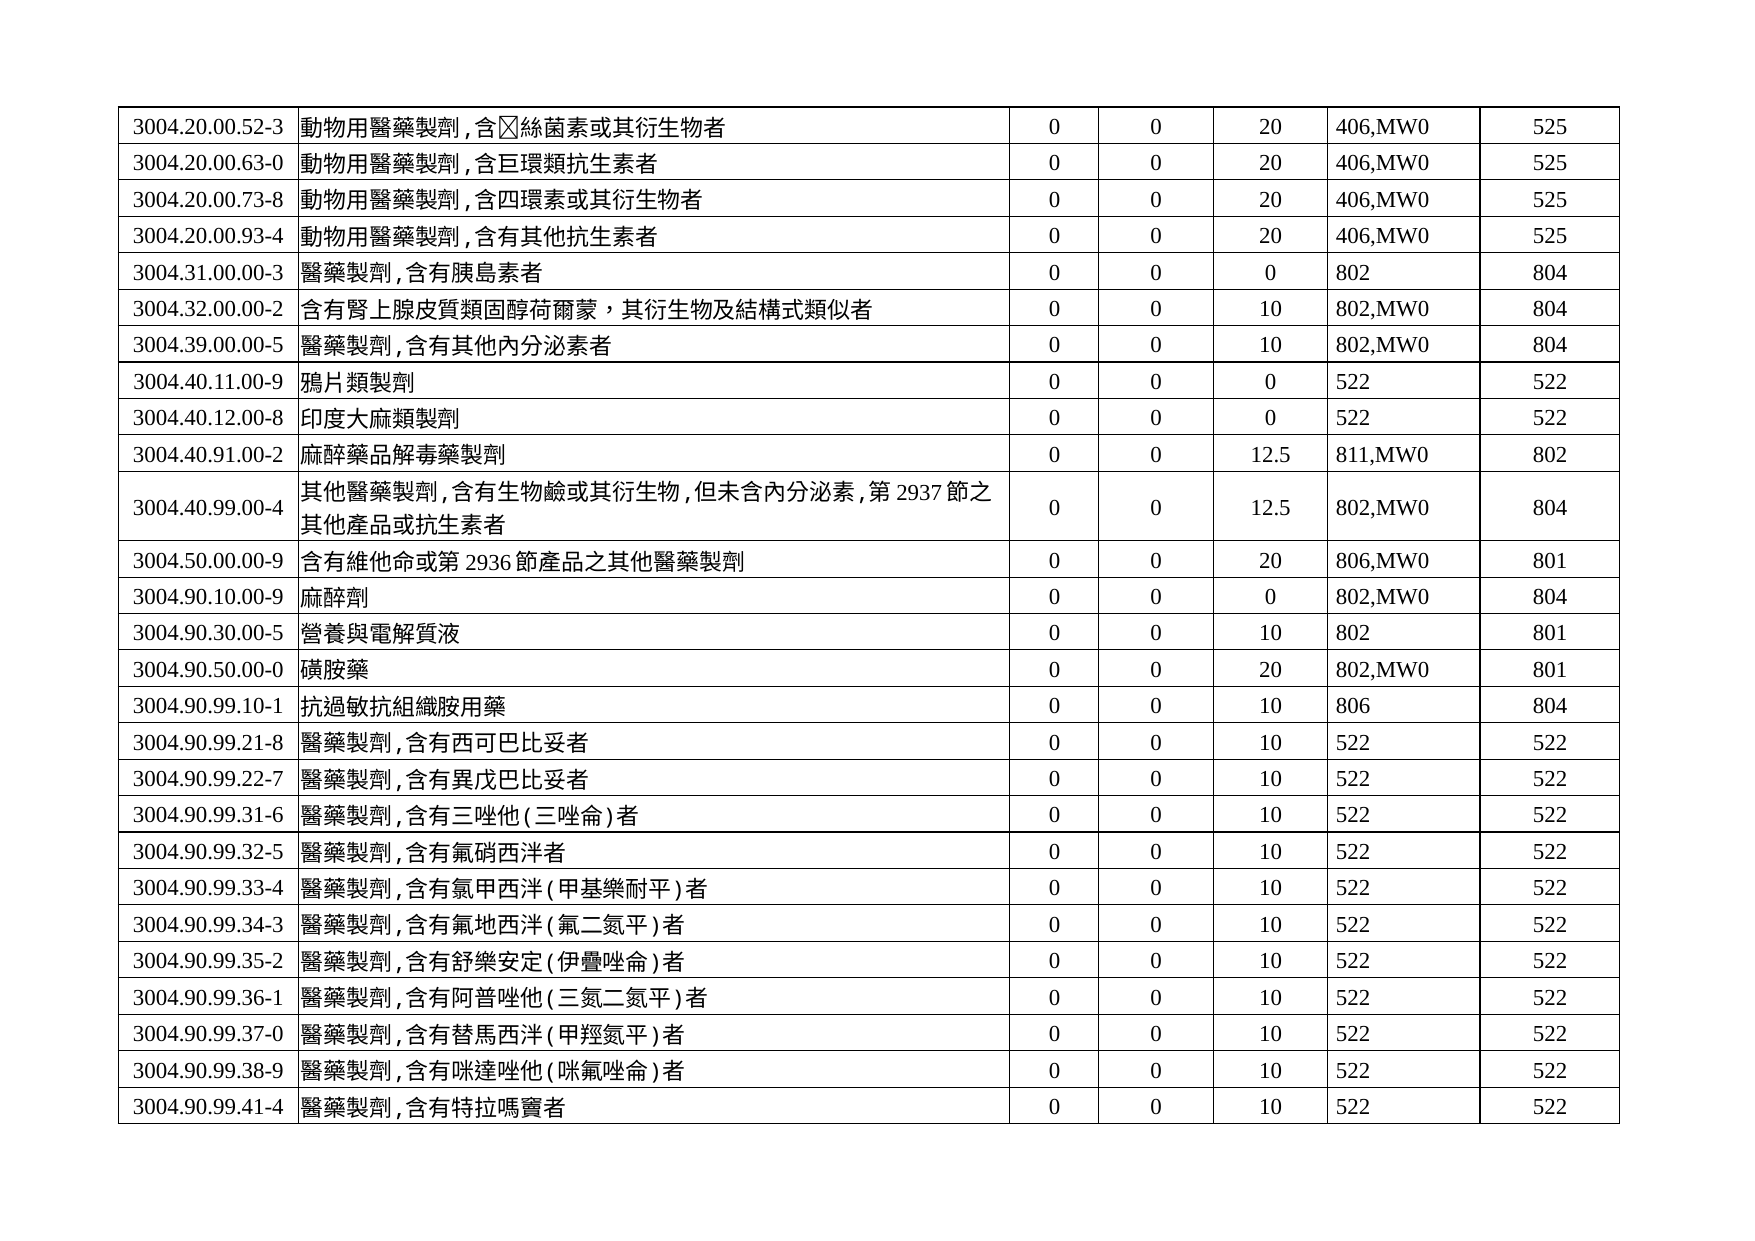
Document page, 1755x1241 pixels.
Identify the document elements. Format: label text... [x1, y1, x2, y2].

table_cell 10 [1214, 1015, 1327, 1050]
table_cell 0 [1099, 578, 1213, 613]
table_cell 10 [1214, 869, 1327, 904]
table_cell 20 [1214, 144, 1327, 179]
table_cell 522 [1481, 1088, 1619, 1123]
table_cell 0 [1010, 650, 1098, 686]
table_cell 0 [1099, 1088, 1213, 1123]
table_cell 522 [1328, 760, 1479, 795]
table_cell 20 [1214, 108, 1327, 143]
table_cell 804 [1481, 578, 1619, 613]
table_cell 10 [1214, 326, 1327, 361]
table_cell 406,MW0 [1328, 144, 1479, 179]
table_cell 522 [1328, 833, 1479, 868]
table_cell 522 [1328, 1088, 1479, 1123]
table_cell 醫藥製劑,含有三唑他(三唑侖)者 [299, 796, 1009, 831]
table_cell 麻醉劑 [299, 578, 1009, 613]
table_cell 3004.90.99.32-5 [119, 833, 298, 868]
table_cell 動物用醫藥製劑,含四環素或其衍生物者 [299, 180, 1009, 216]
table_cell 0 [1010, 1051, 1098, 1087]
table_cell 0 [1010, 614, 1098, 649]
table_cell 0 [1099, 687, 1213, 722]
table_cell 10 [1214, 796, 1327, 831]
table_cell 0 [1099, 399, 1213, 434]
table_cell 804 [1481, 253, 1619, 289]
table_cell 802,MW0 [1328, 472, 1479, 540]
table_cell 522 [1328, 1051, 1479, 1087]
table_cell 0 [1010, 796, 1098, 831]
table_cell 522 [1481, 869, 1619, 904]
table_cell 10 [1214, 290, 1327, 325]
table_cell 0 [1010, 399, 1098, 434]
table_cell 0 [1010, 760, 1098, 795]
table_cell 10 [1214, 687, 1327, 722]
table_cell 10 [1214, 942, 1327, 977]
table_cell 0 [1099, 253, 1213, 289]
table_cell 醫藥製劑,含有阿普唑他(三氮二氮平)者 [299, 978, 1009, 1014]
table_cell 營養與電解質液 [299, 614, 1009, 649]
table_cell 醫藥製劑,含有特拉嗎竇者 [299, 1088, 1009, 1123]
table_cell 525 [1481, 108, 1619, 143]
table_cell 0 [1010, 978, 1098, 1014]
table_cell 20 [1214, 650, 1327, 686]
table_cell 0 [1099, 435, 1213, 471]
table_cell 動物用醫藥製劑,含有其他抗生素者 [299, 217, 1009, 252]
table_cell 醫藥製劑,含有氟地西泮(氟二氮平)者 [299, 905, 1009, 941]
table_cell 0 [1099, 833, 1213, 868]
table_cell 0 [1010, 869, 1098, 904]
table_cell 印度大麻類製劑 [299, 399, 1009, 434]
table_cell 3004.90.99.21-8 [119, 723, 298, 758]
table_cell 動物用醫藥製劑,含巨環類抗生素者 [299, 144, 1009, 179]
table_cell 鴉片類製劑 [299, 363, 1009, 398]
table_cell 3004.90.99.33-4 [119, 869, 298, 904]
table_cell 522 [1481, 796, 1619, 831]
table_cell 3004.90.99.36-1 [119, 978, 298, 1014]
table_cell 20 [1214, 180, 1327, 216]
table_cell 0 [1010, 253, 1098, 289]
table_cell 10 [1214, 723, 1327, 758]
table_cell 3004.90.99.34-3 [119, 905, 298, 941]
table_cell 0 [1010, 723, 1098, 758]
table_cell 含有腎上腺皮質類固醇荷爾蒙，其衍生物及結構式類似者 [299, 290, 1009, 325]
table_cell 522 [1481, 942, 1619, 977]
table_cell 802,MW0 [1328, 290, 1479, 325]
table_cell 10 [1214, 1088, 1327, 1123]
table_cell 804 [1481, 687, 1619, 722]
table_cell 10 [1214, 978, 1327, 1014]
table_cell 0 [1010, 1088, 1098, 1123]
table_cell 522 [1328, 363, 1479, 398]
table_cell 0 [1010, 290, 1098, 325]
table_cell 3004.90.10.00-9 [119, 578, 298, 613]
table_cell 802,MW0 [1328, 326, 1479, 361]
table_cell 醫藥製劑,含有咪達唑他(咪氟唑侖)者 [299, 1051, 1009, 1087]
table_cell 804 [1481, 290, 1619, 325]
table_cell 10 [1214, 1051, 1327, 1087]
table_cell 10 [1214, 833, 1327, 868]
table_cell 10 [1214, 760, 1327, 795]
table_cell 0 [1010, 180, 1098, 216]
table_cell 0 [1099, 614, 1213, 649]
table_cell 522 [1481, 1015, 1619, 1050]
table_cell 0 [1099, 1051, 1213, 1087]
table_cell 522 [1481, 760, 1619, 795]
table_cell 522 [1481, 363, 1619, 398]
table_cell 12.5 [1214, 435, 1327, 471]
table_cell 麻醉藥品解毒藥製劑 [299, 435, 1009, 471]
table_cell 其他醫藥製劑,含有生物鹼或其衍生物,但未含內分泌素,第2937節之其他產品或抗生素者 [299, 472, 1009, 540]
table_cell 3004.39.00.00-5 [119, 326, 298, 361]
table_cell 3004.90.99.37-0 [119, 1015, 298, 1050]
table_cell 0 [1010, 472, 1098, 540]
table_cell 522 [1481, 833, 1619, 868]
table_cell 522 [1481, 978, 1619, 1014]
table_cell 522 [1328, 942, 1479, 977]
table_cell 3004.40.11.00-9 [119, 363, 298, 398]
table_cell 3004.20.00.93-4 [119, 217, 298, 252]
table_cell 406,MW0 [1328, 180, 1479, 216]
table_cell 3004.31.00.00-3 [119, 253, 298, 289]
table_cell 0 [1010, 144, 1098, 179]
table_cell 806,MW0 [1328, 541, 1479, 577]
table_cell 802 [1481, 435, 1619, 471]
table_cell 802,MW0 [1328, 650, 1479, 686]
table_cell 406,MW0 [1328, 108, 1479, 143]
table_cell 0 [1214, 363, 1327, 398]
table_cell 3004.90.99.38-9 [119, 1051, 298, 1087]
table_cell 0 [1099, 942, 1213, 977]
table_cell 含有維他命或第2936節產品之其他醫藥製劑 [299, 541, 1009, 577]
table_cell 0 [1010, 905, 1098, 941]
table_cell 0 [1099, 1015, 1213, 1050]
table_cell 0 [1010, 1015, 1098, 1050]
table_cell 0 [1010, 217, 1098, 252]
table_cell 0 [1099, 796, 1213, 831]
table_cell 醫藥製劑,含有其他內分泌素者 [299, 326, 1009, 361]
table_cell 0 [1099, 869, 1213, 904]
table_cell 0 [1010, 942, 1098, 977]
table_cell 804 [1481, 326, 1619, 361]
table_cell 0 [1099, 290, 1213, 325]
table_cell 0 [1010, 326, 1098, 361]
table_cell 0 [1099, 978, 1213, 1014]
table_cell 動物用醫藥製劑,含絲菌素或其衍生物者 [299, 108, 1009, 143]
table_cell 3004.90.99.41-4 [119, 1088, 298, 1123]
table_cell 0 [1099, 144, 1213, 179]
table_cell 抗過敏抗組織胺用藥 [299, 687, 1009, 722]
table_cell 3004.50.00.00-9 [119, 541, 298, 577]
table_cell 醫藥製劑,含有氟硝西泮者 [299, 833, 1009, 868]
table_cell 802,MW0 [1328, 578, 1479, 613]
table_cell 0 [1099, 363, 1213, 398]
table_cell 醫藥製劑,含有替馬西泮(甲羥氮平)者 [299, 1015, 1009, 1050]
table_cell 0 [1214, 578, 1327, 613]
table_cell 3004.20.00.63-0 [119, 144, 298, 179]
table_cell 0 [1010, 833, 1098, 868]
table_cell 20 [1214, 217, 1327, 252]
table_cell 醫藥製劑,含有西可巴比妥者 [299, 723, 1009, 758]
table_cell 522 [1481, 1051, 1619, 1087]
table_cell 801 [1481, 650, 1619, 686]
table_cell 20 [1214, 541, 1327, 577]
table_cell 0 [1099, 541, 1213, 577]
table_cell 醫藥製劑,含有舒樂安定(伊疊唑侖)者 [299, 942, 1009, 977]
table_cell 802 [1328, 614, 1479, 649]
table_cell 522 [1481, 723, 1619, 758]
table_cell 0 [1010, 363, 1098, 398]
table_cell 3004.90.50.00-0 [119, 650, 298, 686]
table_cell 525 [1481, 144, 1619, 179]
table_cell 522 [1328, 796, 1479, 831]
table_cell 522 [1328, 905, 1479, 941]
table_cell 0 [1099, 326, 1213, 361]
table_cell 522 [1481, 905, 1619, 941]
table_cell 3004.90.99.31-6 [119, 796, 298, 831]
table_cell 3004.90.99.22-7 [119, 760, 298, 795]
table_cell 0 [1214, 253, 1327, 289]
table_cell 3004.90.30.00-5 [119, 614, 298, 649]
table_cell 醫藥製劑,含有胰島素者 [299, 253, 1009, 289]
table_cell 522 [1328, 1015, 1479, 1050]
table_cell 801 [1481, 614, 1619, 649]
table_cell 0 [1099, 760, 1213, 795]
table_cell 0 [1010, 435, 1098, 471]
table_cell 0 [1214, 399, 1327, 434]
table_cell 0 [1099, 650, 1213, 686]
table_cell 802 [1328, 253, 1479, 289]
table_cell 3004.32.00.00-2 [119, 290, 298, 325]
table_cell 0 [1010, 578, 1098, 613]
table_cell 811,MW0 [1328, 435, 1479, 471]
table_cell 525 [1481, 217, 1619, 252]
table_cell 12.5 [1214, 472, 1327, 540]
table_cell 522 [1328, 978, 1479, 1014]
table_cell 0 [1010, 541, 1098, 577]
table_cell 3004.90.99.10-1 [119, 687, 298, 722]
table_cell 806 [1328, 687, 1479, 722]
table_cell 525 [1481, 180, 1619, 216]
table_cell 3004.90.99.35-2 [119, 942, 298, 977]
table_cell 0 [1099, 217, 1213, 252]
table_cell 0 [1099, 905, 1213, 941]
table_cell 0 [1099, 108, 1213, 143]
table_cell 522 [1328, 399, 1479, 434]
table_cell 522 [1328, 869, 1479, 904]
table_cell 522 [1328, 723, 1479, 758]
table_cell 0 [1099, 180, 1213, 216]
table_cell 406,MW0 [1328, 217, 1479, 252]
table_cell 醫藥製劑,含有氯甲西泮(甲基樂耐平)者 [299, 869, 1009, 904]
table_cell 3004.40.91.00-2 [119, 435, 298, 471]
table_cell 0 [1010, 687, 1098, 722]
table_cell 0 [1010, 108, 1098, 143]
table_cell 0 [1099, 723, 1213, 758]
table_cell 522 [1481, 399, 1619, 434]
table_cell 3004.40.12.00-8 [119, 399, 298, 434]
table_cell 10 [1214, 614, 1327, 649]
table_cell 醫藥製劑,含有異戊巴比妥者 [299, 760, 1009, 795]
table_cell 磺胺藥 [299, 650, 1009, 686]
table_cell 804 [1481, 472, 1619, 540]
table_cell 10 [1214, 905, 1327, 941]
table_cell 3004.40.99.00-4 [119, 472, 298, 540]
table_cell 801 [1481, 541, 1619, 577]
table_cell 0 [1099, 472, 1213, 540]
table_cell 3004.20.00.52-3 [119, 108, 298, 143]
table_cell 3004.20.00.73-8 [119, 180, 298, 216]
